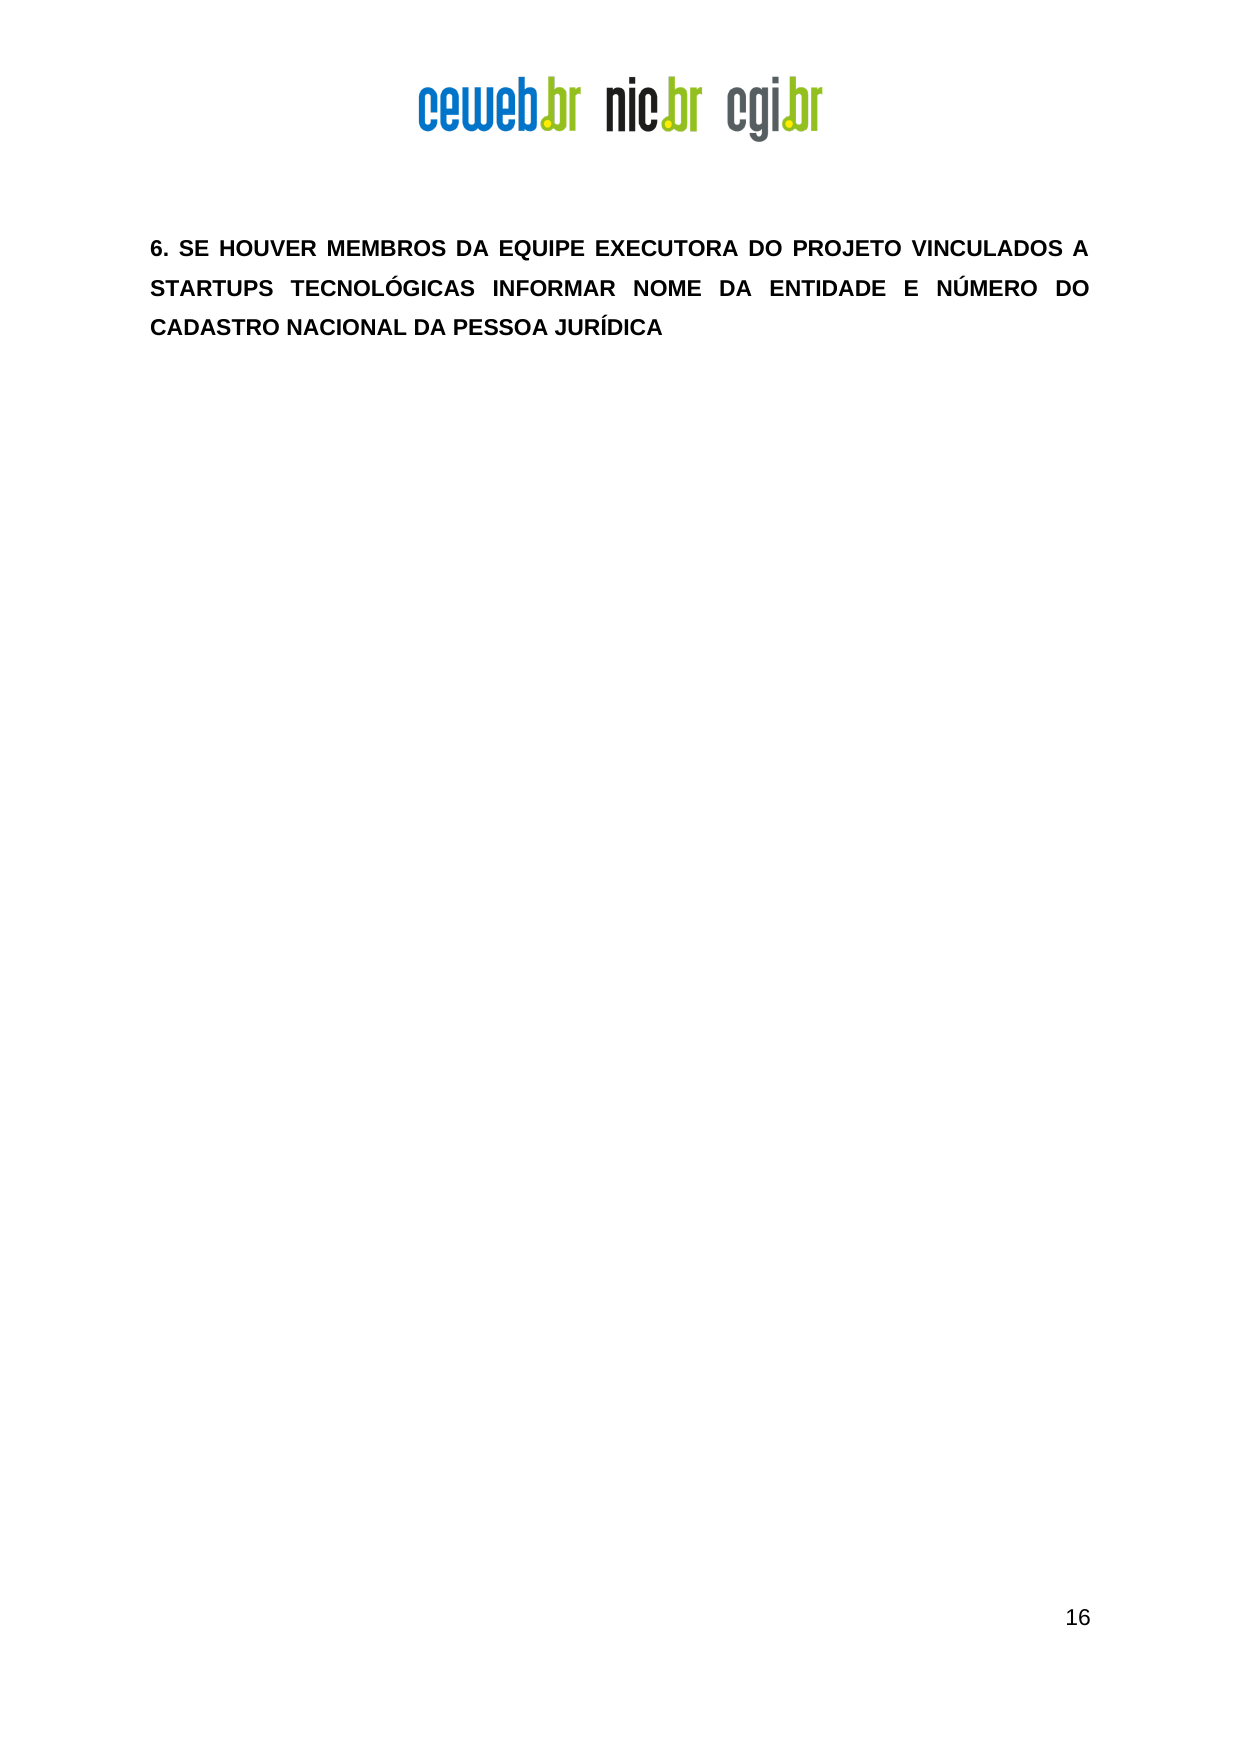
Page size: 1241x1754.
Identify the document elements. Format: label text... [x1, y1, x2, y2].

text 6. SE HOUVER MEMBROS DA EQUIPE EXECUTORA DO PROJETO VINCULADOS A STARTUPS TECNOLÓGICAS INFORMAR NOME DA ENTIDADE E NÚMERO DO CADASTRO NACIONAL DA PESSOA JURÍDICA [150, 235, 1091, 341]
